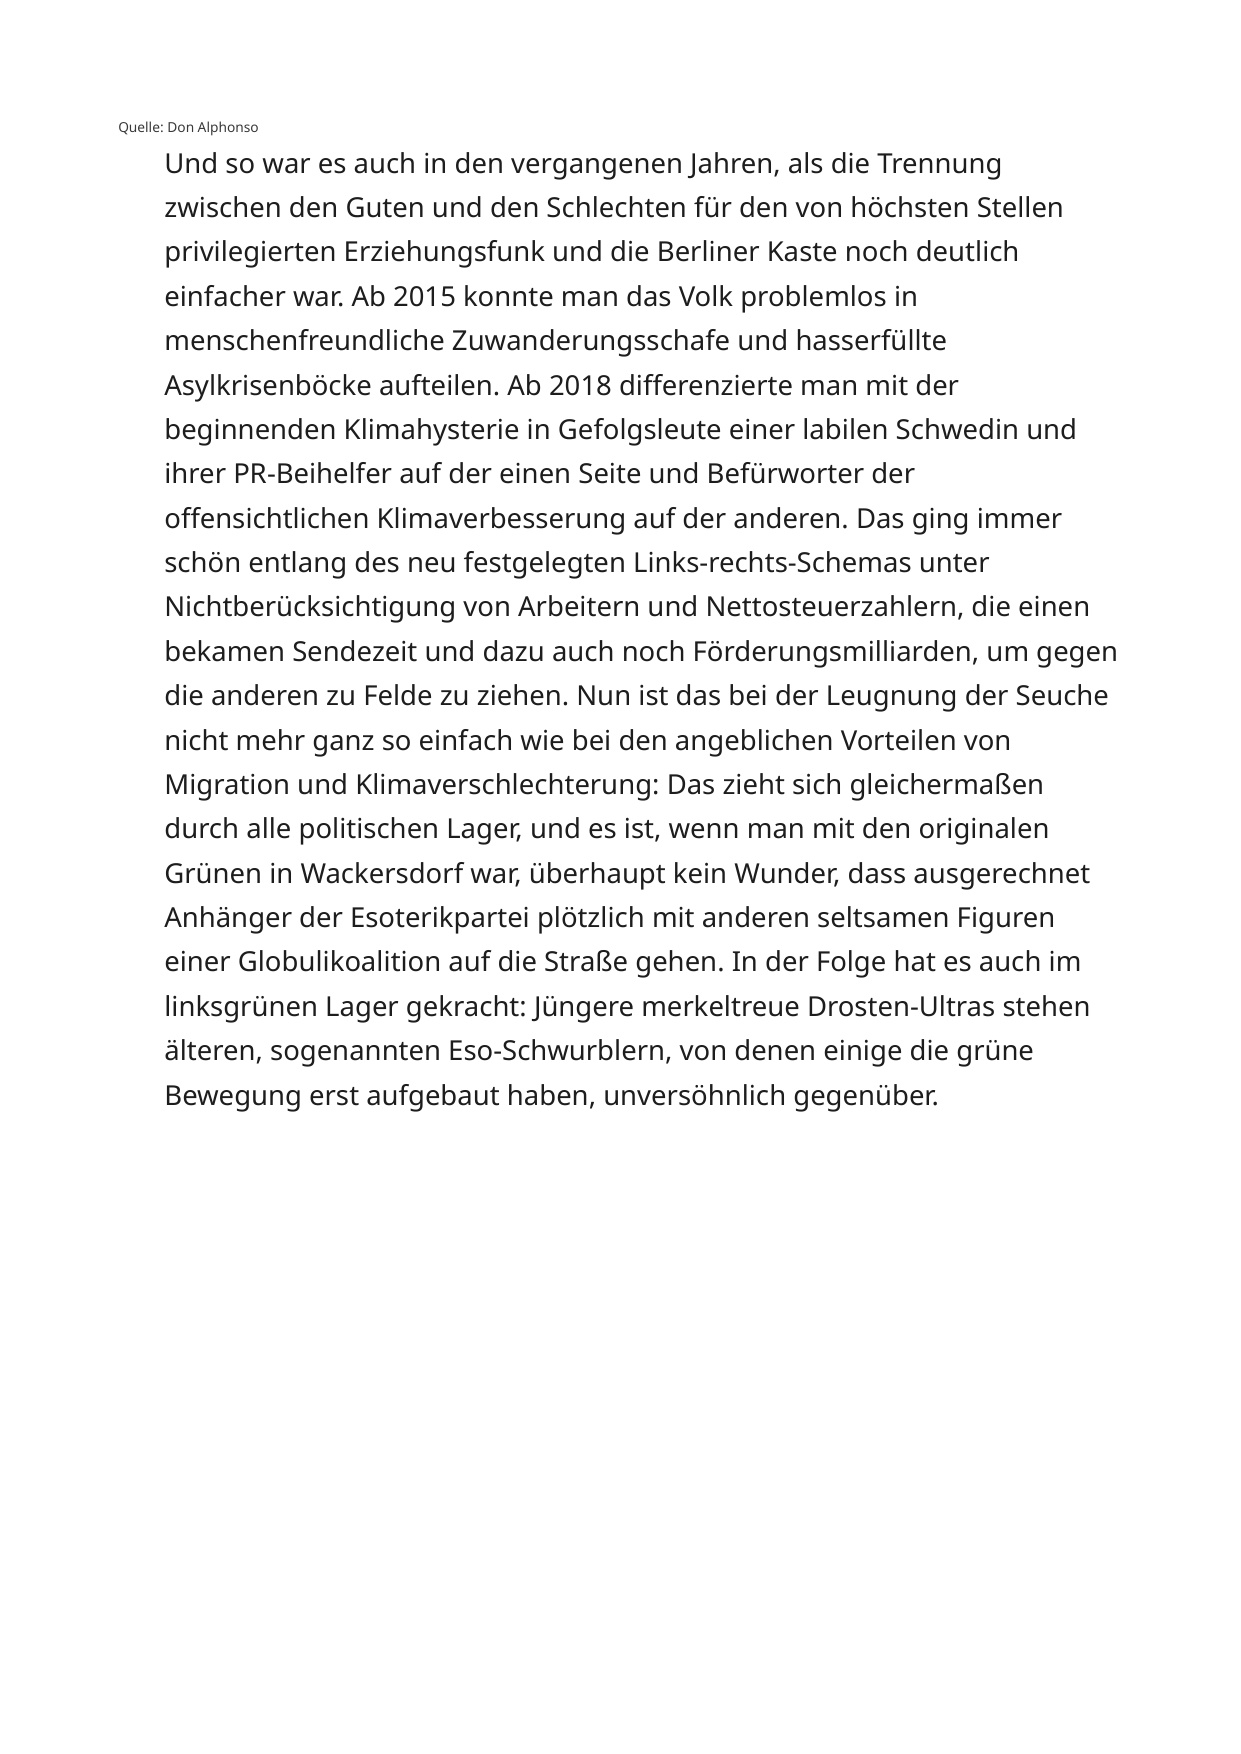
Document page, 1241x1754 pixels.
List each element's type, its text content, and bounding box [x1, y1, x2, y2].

text Quelle: Don Alphonso [118, 118, 1122, 137]
text Und so war es auch in den vergangenen Jahren, als die Trennung zwischen den Guten und den Schlechten für den von höchsten Stellen privilegierten Erziehungsfunk und die Berliner Kaste noch deutlich einfacher war. Ab 2015 konnte man das Volk problemlos in menschenfreundliche Zuwanderungsschafe und hasserfüllte Asylkrisenböcke aufteilen. Ab 2018 differenzierte man mit der beginnenden Klimahysterie in Gefolgsleute einer labilen Schwedin und ihrer PR-Beihelfer auf der einen Seite und Befürworter der offensichtlichen Klimaverbesserung auf der anderen. Das ging immer schön entlang des neu festgelegten Links-rechts-Schemas unter Nichtberücksichtigung von Arbeitern und Nettosteuerzahlern, die einen bekamen Sendezeit und dazu auch noch Förderungsmilliarden, um gegen die anderen zu Felde zu ziehen. Nun ist das bei der Leugnung der Seuche nicht mehr ganz so einfach wie bei den angeblichen Vorteilen von Migration und Klimaverschlechterung: Das zieht sich gleichermaßen durch alle politischen Lager, und es ist, wenn man mit den originalen Grünen in Wackersdorf war, überhaupt kein Wunder, dass ausgerechnet Anhänger der Esoterikpartei plötzlich mit anderen seltsamen Figuren einer Globulikoalition auf die Straße gehen. In der Folge hat es auch im linksgrünen Lager gekracht: Jüngere merkeltreue Drosten-Ultras stehen älteren, sogenannten Eso-Schwurblern, von denen einige die grüne Bewegung erst aufgebaut haben, unversöhnlich gegenüber. [164, 137, 1122, 1113]
